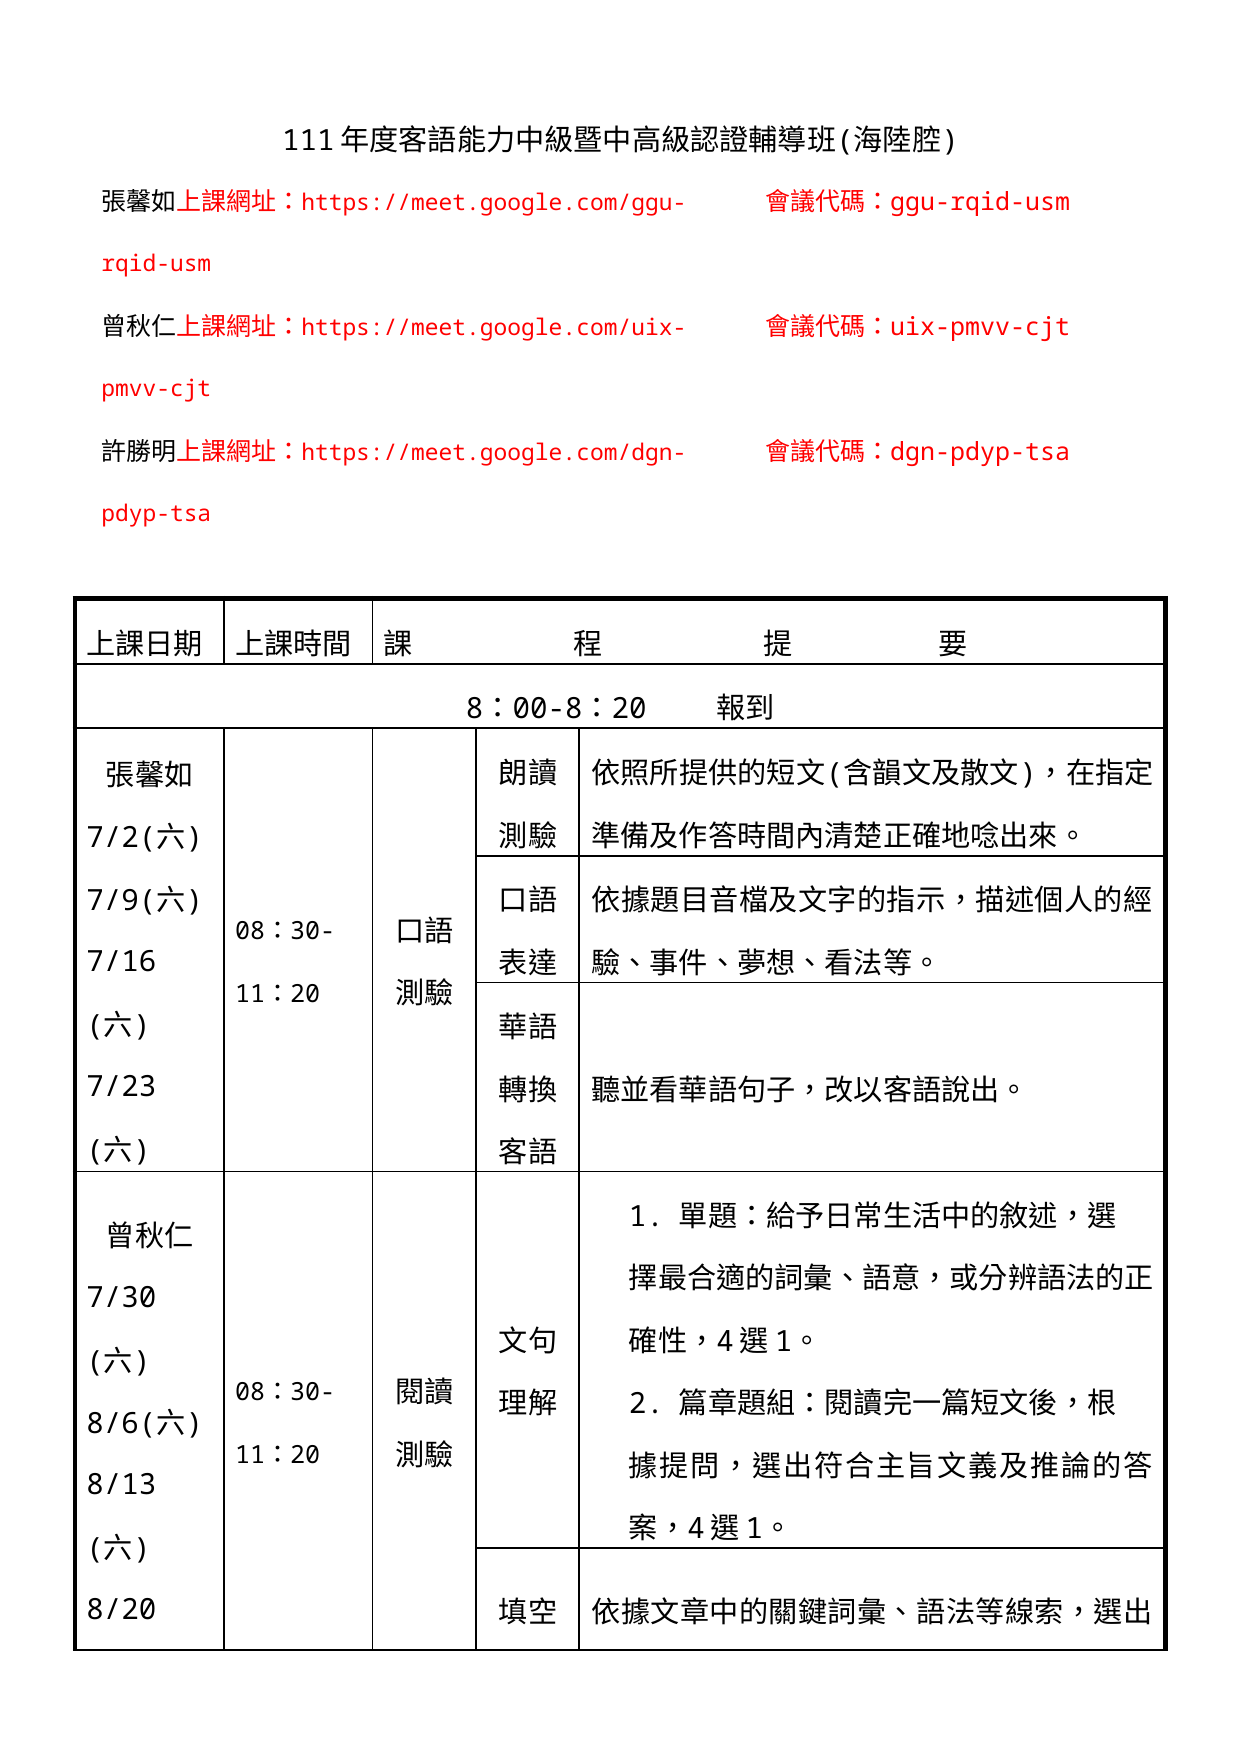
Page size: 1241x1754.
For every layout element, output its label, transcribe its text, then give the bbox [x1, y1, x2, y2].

table_cell 文句理解 [477, 1172, 578, 1547]
table_cell 華語轉換客語 [477, 983, 578, 1171]
table_cell 會議代碼：uix-pmvv-cjt [754, 283, 1149, 408]
table_cell 會議代碼：dgn-pdyp-tsa [754, 408, 1149, 533]
table_cell 08：30- 11：20 [225, 729, 372, 1171]
table_cell 填空 [477, 1549, 578, 1649]
table_cell 口語測驗 [373, 729, 475, 1171]
table_cell 單題：給予日常生活中的敘述，選 擇最合適的詞彙、語意，或分辨語法的正確性，4選1。 篇章題組：閱讀完一篇短文後，根 據提問，選出符合主旨文義及推論的答案，4選1。 [580, 1172, 1163, 1547]
table_header 張馨如上課網址：https://meet.google.com/ggu-rqid-usm [90, 158, 754, 283]
table_header 課 程 提 要 [373, 601, 1163, 663]
table_cell 依照所提供的短文(含韻文及散文)，在指定準備及作答時間內清楚正確地唸出來。 [580, 729, 1163, 855]
table_cell 曾秋仁 7/30(六) 8/6(六) 8/13(六) 8/20 [77, 1172, 223, 1649]
table_header 上課日期 [77, 601, 223, 663]
table_header 會議代碼：ggu-rqid-usm [754, 158, 1149, 283]
table_cell 朗讀測驗 [477, 729, 578, 855]
table_cell 閱讀測驗 [373, 1172, 475, 1649]
table_cell 許勝明上課網址：https://meet.google.com/dgn-pdyp-tsa [90, 408, 754, 533]
table_cell 曾秋仁上課網址：https://meet.google.com/uix-pmvv-cjt [90, 283, 754, 408]
table_cell 口語表達 [477, 857, 578, 981]
table_cell 聽並看華語句子，改以客語說出。 [580, 983, 1163, 1171]
table_header 上課時間 [225, 601, 372, 663]
table_cell 08：30- 11：20 [225, 1172, 372, 1649]
table_cell 依據文章中的關鍵詞彙、語法等線索，選出 [580, 1549, 1163, 1649]
text 111年度客語能力中級暨中高級認證輔導班(海陸腔) [75, 96, 1165, 158]
table_cell 依據題目音檔及文字的指示，描述個人的經驗、事件、夢想、看法等。 [580, 857, 1163, 981]
table_cell 8：00-8：20 報到 [77, 665, 1163, 727]
table_cell 張馨如 7/2(六) 7/9(六) 7/16(六) 7/23(六) [77, 729, 223, 1171]
